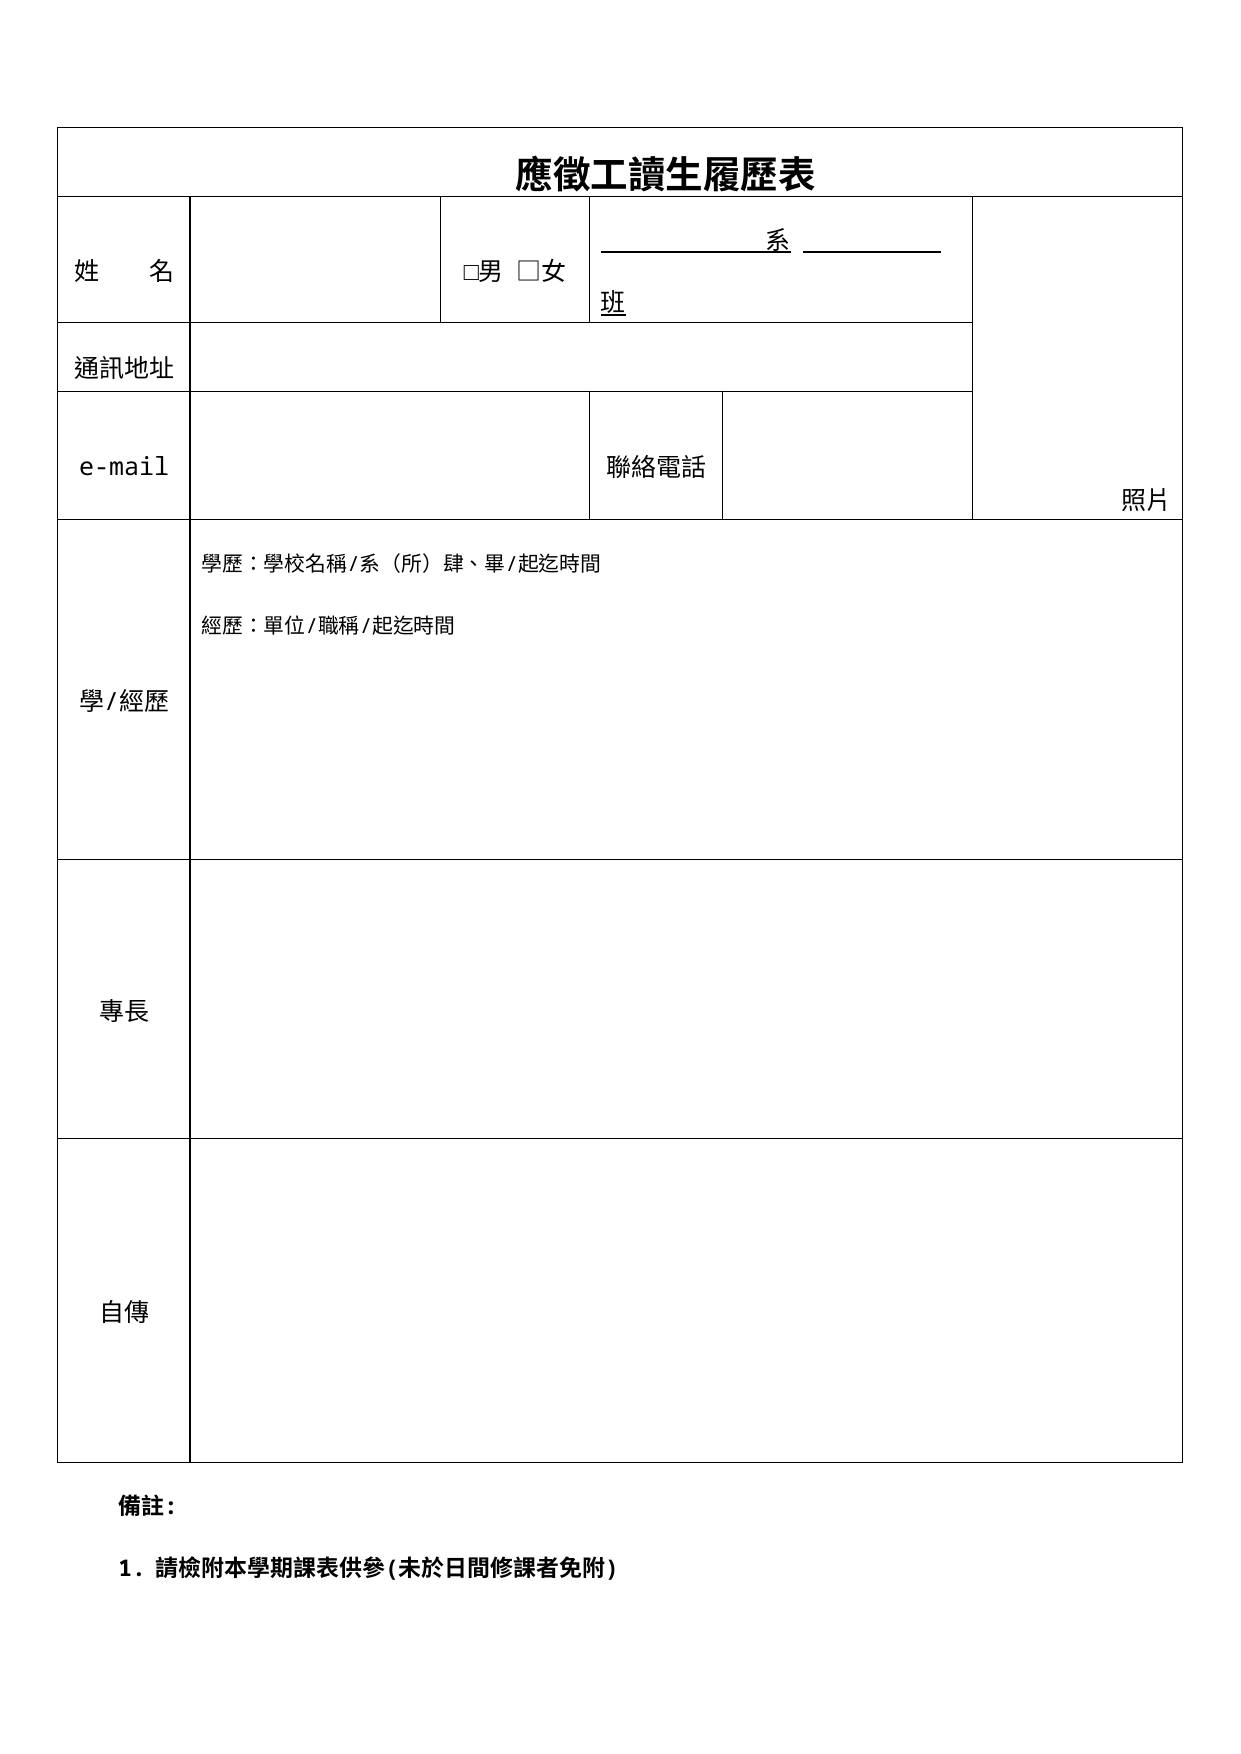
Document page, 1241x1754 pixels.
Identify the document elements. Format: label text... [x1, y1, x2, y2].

table_header 應徵工讀生履歷表 [58, 128, 1182, 196]
table_cell 系 班 [590, 197, 972, 322]
table_cell 學歷：學校名稱/系（所）肆、畢/起迄時間 經歷：單位/職稱/起迄時間 [191, 520, 1182, 859]
table_cell 專長 [58, 860, 189, 1138]
table_cell 聯絡電話 [590, 392, 722, 519]
list 請檢附本學期課表供參(未於日間修課者免附) [118, 1525, 1122, 1588]
table_cell [191, 860, 1182, 1138]
table_cell [191, 392, 589, 519]
table_cell 姓 名 [58, 197, 189, 322]
table_cell e-mail [58, 392, 189, 519]
table_cell □男 □女 [441, 197, 589, 322]
table_cell [191, 1139, 1182, 1462]
table_cell 通訊地址 [58, 323, 189, 391]
table_cell 學/經歷 [58, 520, 189, 859]
text 備註: [118, 1463, 1122, 1525]
table_cell [191, 197, 440, 322]
table_cell 自傳 [58, 1139, 189, 1462]
table_cell [723, 392, 972, 519]
table_cell 照片 [973, 197, 1182, 519]
table_cell [191, 323, 972, 391]
